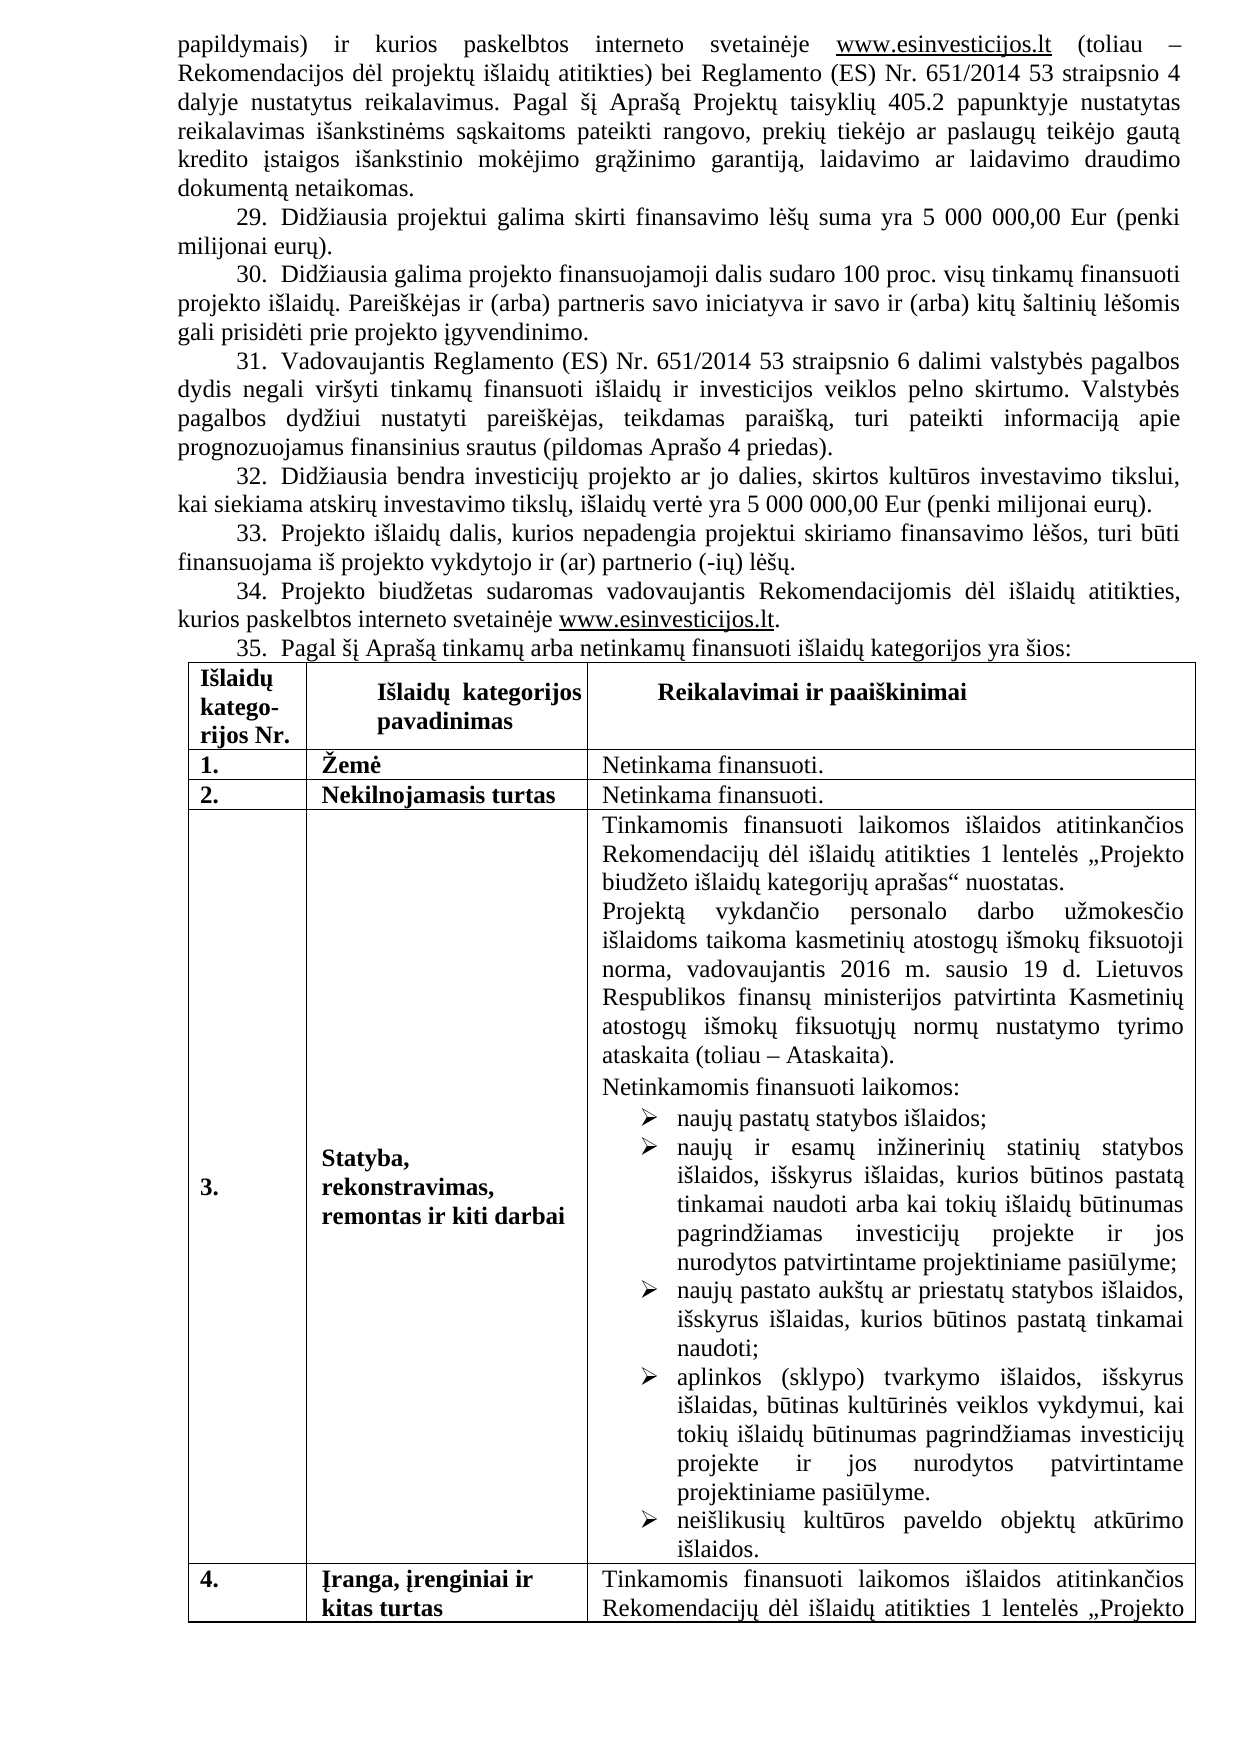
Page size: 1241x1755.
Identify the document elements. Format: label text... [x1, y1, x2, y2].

table_cell Tinkamomis finansuoti laikomos išlaidos atitinkančios Rekomendacijų dėl išlaidų atitikties 1 lentelės „Projekto [588, 1564, 1195, 1621]
text 29. Didžiausia projektui galima skirti finansavimo lėšų suma yra 5 000 000,00 Eur (penki milijonai eurų). [177, 202, 1181, 259]
text 30. Didžiausia galima projekto finansuojamoji dalis sudaro 100 proc. visų tinkamų finansuoti projekto išlaidų. Pareiškėjas ir (arba) partneris savo iniciatyva ir savo ir (arba) kitų šaltinių lėšomis gali prisidėti prie projekto įgyvendinimo. [177, 259, 1181, 346]
table_cell 3. [189, 810, 306, 1563]
table_cell 2. [189, 780, 306, 809]
text 33. Projekto išlaidų dalis, kurios nepadengia projektui skiriamo finansavimo lėšos, turi būti finansuojama iš projekto vykdytojo ir (ar) partnerio (-ių) lėšų. [177, 518, 1181, 576]
table_header Reikalavimai ir paaiškinimai [588, 663, 1195, 749]
table_cell Netinkama finansuoti. [588, 750, 1195, 779]
table_cell Nekilnojamasis turtas [307, 780, 587, 809]
table_header Išlaidų katego-rijos Nr. [189, 663, 306, 749]
table_cell Įranga, įrenginiai ir kitas turtas [307, 1564, 587, 1621]
table_cell 1. [189, 750, 306, 779]
text papildymais) ir kurios paskelbtos interneto svetainėje www.esinvesticijos.lt (toliau – Rekomendacijos dėl projektų išlaidų atitikties) bei Reglamento (ES) Nr. 651/2014 53 straipsnio 4 dalyje nustatytus reikalavimus. Pagal šį Aprašą Projektų taisyklių 405.2 papunktyje nustatytas reikalavimas išankstinėms sąskaitoms pateikti rangovo, prekių tiekėjo ar paslaugų teikėjo gautą kredito įstaigos išankstinio mokėjimo grąžinimo garantiją, laidavimo ar laidavimo draudimo dokumentą netaikomas. [177, 29, 1181, 202]
table_cell Žemė [307, 750, 587, 779]
text 35. Pagal šį Aprašą tinkamų arba netinkamų finansuoti išlaidų kategorijos yra šios: [177, 633, 1181, 662]
table_cell 4. [189, 1564, 306, 1621]
table_cell Statyba, rekonstravimas, remontas ir kiti darbai [307, 810, 587, 1563]
table_header Išlaidų kategorijos pavadinimas [307, 663, 587, 749]
text 31. Vadovaujantis Reglamento (ES) Nr. 651/2014 53 straipsnio 6 dalimi valstybės pagalbos dydis negali viršyti tinkamų finansuoti išlaidų ir investicijos veiklos pelno skirtumo. Valstybės pagalbos dydžiui nustatyti pareiškėjas, teikdamas paraišką, turi pateikti informaciją apie prognozuojamus finansinius srautus (pildomas Aprašo 4 priedas). [177, 346, 1181, 461]
text 34. Projekto biudžetas sudaromas vadovaujantis Rekomendacijomis dėl išlaidų atitikties, kurios paskelbtos interneto svetainėje www.esinvesticijos.lt. [177, 576, 1181, 633]
text 32. Didžiausia bendra investicijų projekto ar jo dalies, skirtos kultūros investavimo tikslui, kai siekiama atskirų investavimo tikslų, išlaidų vertė yra 5 000 000,00 Eur (penki milijonai eurų). [177, 461, 1181, 518]
table_cell Netinkama finansuoti. [588, 780, 1195, 809]
table_cell Tinkamomis finansuoti laikomos išlaidos atitinkančios Rekomendacijų dėl išlaidų atitikties 1 lentelės „Projekto biudžeto išlaidų kategorijų aprašas“ nuostatas. Projektą vykdančio personalo darbo užmokesčio išlaidoms taikoma kasmetinių atostogų išmokų fiksuotoji norma, vadovaujantis 2016 m. sausio 19 d. Lietuvos Respublikos finansų ministerijos patvirtinta Kasmetinių atostogų išmokų fiksuotųjų normų nustatymo tyrimo ataskaita (toliau – Ataskaita). Netinkamomis finansuoti laikomos:  naujų pastatų statybos išlaidos;  naujų ir esamų inžinerinių statinių statybos išlaidos, išskyrus išlaidas, kurios būtinos pastatą tinkamai naudoti arba kai tokių išlaidų būtinumas pagrindžiamas investicijų projekte ir jos nurodytos patvirtintame projektiniame pasiūlyme;  naujų pastato aukštų ar priestatų statybos išlaidos, išskyrus išlaidas, kurios būtinos pastatą tinkamai naudoti;  aplinkos (sklypo) tvarkymo išlaidos, išskyrus išlaidas, būtinas kultūrinės veiklos vykdymui, kai tokių išlaidų būtinumas pagrindžiamas investicijų projekte ir jos nurodytos patvirtintame projektiniame pasiūlyme.  neišlikusių kultūros paveldo objektų atkūrimo išlaidos. [588, 810, 1195, 1563]
